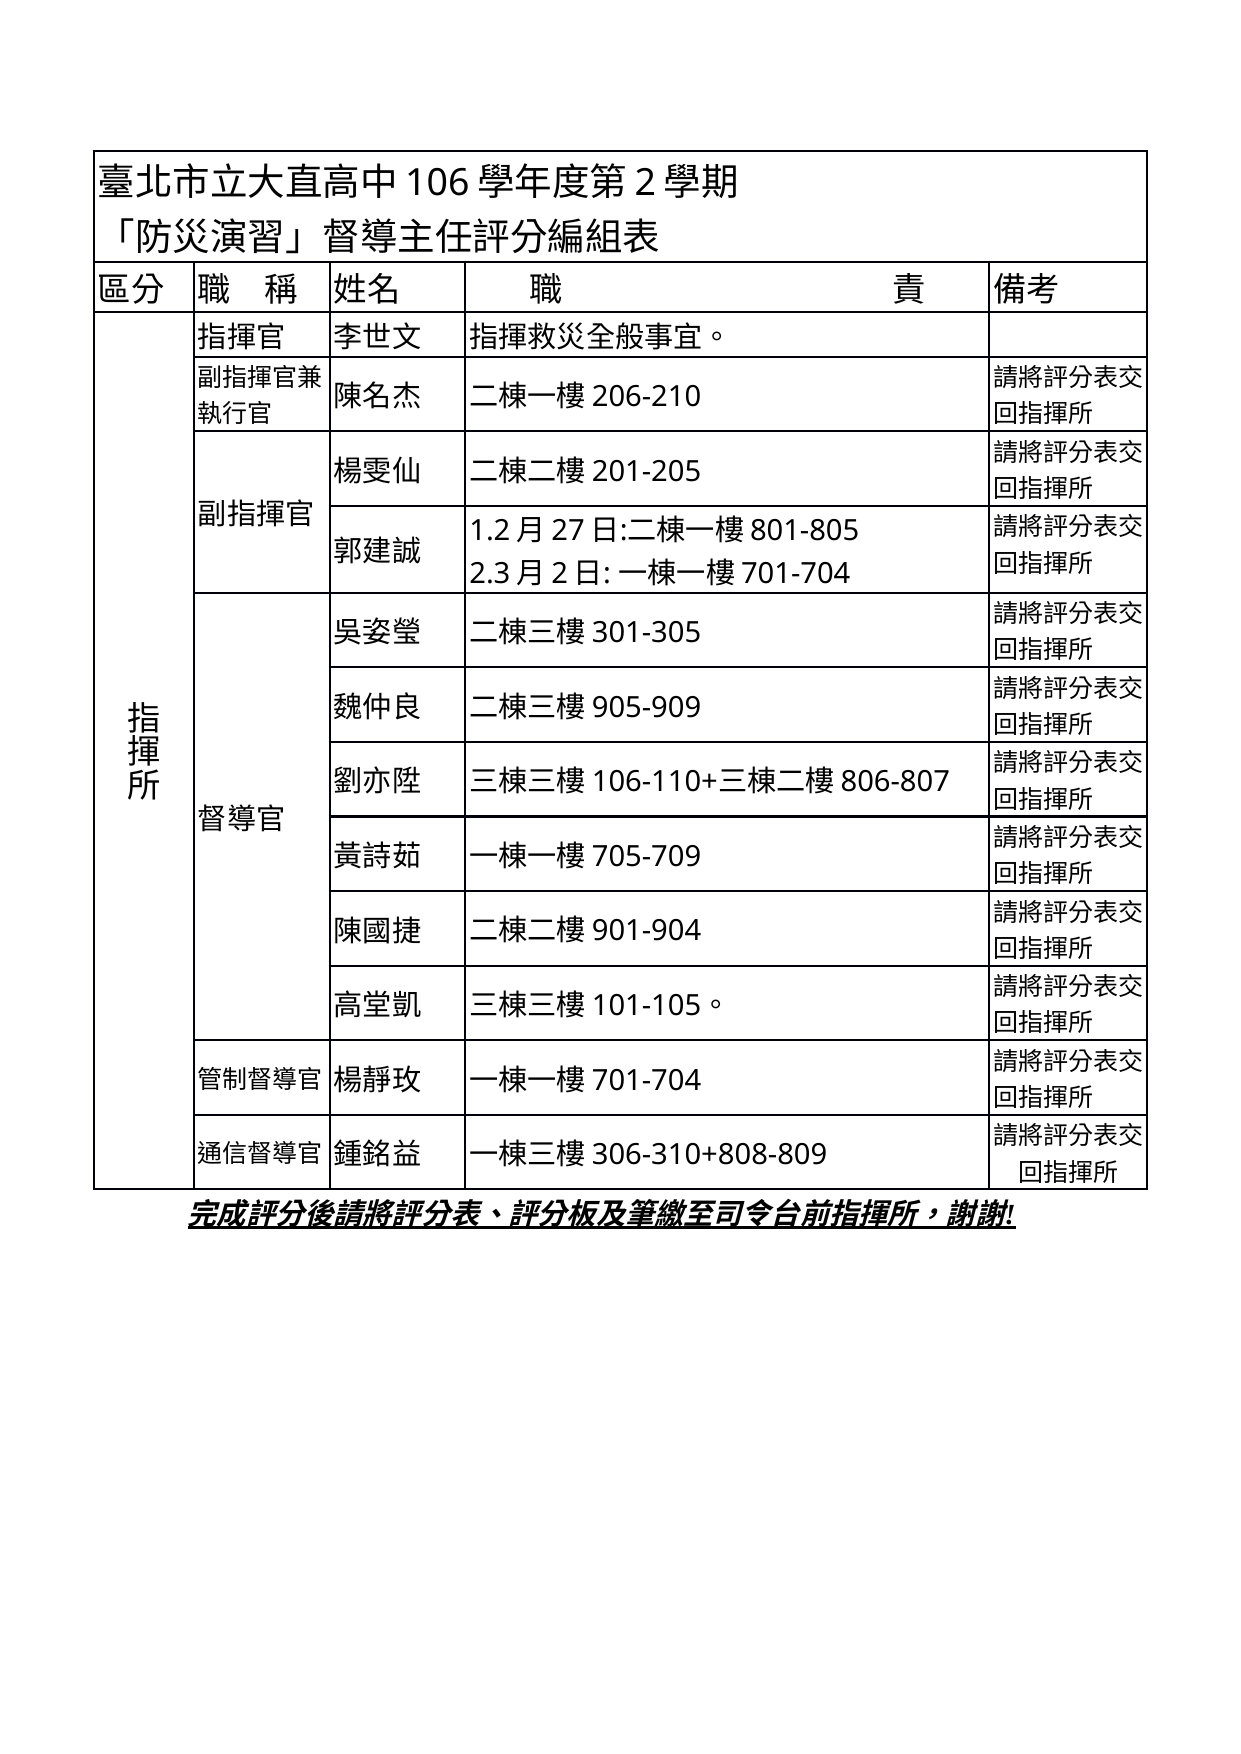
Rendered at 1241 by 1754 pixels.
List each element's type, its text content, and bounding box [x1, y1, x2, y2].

table_cell 高堂凱 [331, 967, 464, 1039]
table_cell 請將評分表交回指揮所 [990, 432, 1146, 505]
table_cell 請將評分表交回指揮所 [990, 1116, 1146, 1188]
table_cell 指揮所 [95, 313, 193, 1188]
table_cell 二棟三樓301-305 [466, 594, 988, 666]
table_cell 請將評分表交回指揮所 [990, 507, 1146, 592]
table_cell 三棟三樓106-110+三棟二樓806-807 [466, 743, 988, 815]
table_cell 區分 [95, 263, 193, 311]
table_cell 楊雯仙 [331, 432, 464, 505]
table_cell 一棟三樓306-310+808-809 [466, 1116, 988, 1188]
table_cell 二棟二樓201-205 [466, 432, 988, 505]
table_cell 二棟二樓901-904 [466, 892, 988, 964]
table_header 臺北市立大直高中106學年度第2學期 「防災演習」督導主任評分編組表 [95, 152, 1146, 261]
table_cell 1.2月27日:二棟一樓801-805 2.3月2日: 一棟一樓701-704 [466, 507, 988, 592]
text 完成評分後請將評分表、評分板及筆繳至司令台前指揮所，謝謝! [187, 1190, 1053, 1233]
table_cell 陳名杰 [331, 358, 464, 430]
table_cell 陳國捷 [331, 892, 464, 964]
table_cell 魏仲良 [331, 668, 464, 741]
table_cell 職 責 [466, 263, 988, 311]
table_cell 指揮救災全般事宜。 [466, 313, 988, 356]
table_cell 請將評分表交回指揮所 [990, 967, 1146, 1039]
table_cell 職 稱 [195, 263, 329, 311]
table_cell 郭建誠 [331, 507, 464, 592]
table_cell 姓名 [331, 263, 464, 311]
table_cell 指揮官 [195, 313, 329, 356]
table_cell 李世文 [331, 313, 464, 356]
table_cell 請將評分表交回指揮所 [990, 818, 1146, 890]
table_cell 黃詩茹 [331, 818, 464, 890]
table_cell 一棟一樓701-704 [466, 1041, 988, 1114]
table_cell 二棟一樓206-210 [466, 358, 988, 430]
table_cell 一棟一樓705-709 [466, 818, 988, 890]
table_cell 二棟三樓905-909 [466, 668, 988, 741]
table_cell 副指揮官兼執行官 [195, 358, 329, 430]
table_cell 通信督導官 [195, 1116, 329, 1188]
table_cell 管制督導官 [195, 1041, 329, 1114]
table_cell 鍾銘益 [331, 1116, 464, 1188]
table_cell 三棟三樓101-105。 [466, 967, 988, 1039]
table_cell 請將評分表交回指揮所 [990, 743, 1146, 815]
table_cell 吳姿瑩 [331, 594, 464, 666]
table_cell 楊靜玫 [331, 1041, 464, 1114]
table_cell [990, 313, 1146, 356]
table_cell 請將評分表交回指揮所 [990, 1041, 1146, 1114]
table_cell 請將評分表交回指揮所 [990, 358, 1146, 430]
table_cell 備考 [990, 263, 1146, 311]
table_cell 督導官 [195, 594, 329, 1039]
table_cell 副指揮官 [195, 432, 329, 592]
table_cell 請將評分表交回指揮所 [990, 594, 1146, 666]
table_cell 請將評分表交回指揮所 [990, 892, 1146, 964]
table_cell 劉亦陞 [331, 743, 464, 815]
table_cell 請將評分表交回指揮所 [990, 668, 1146, 741]
